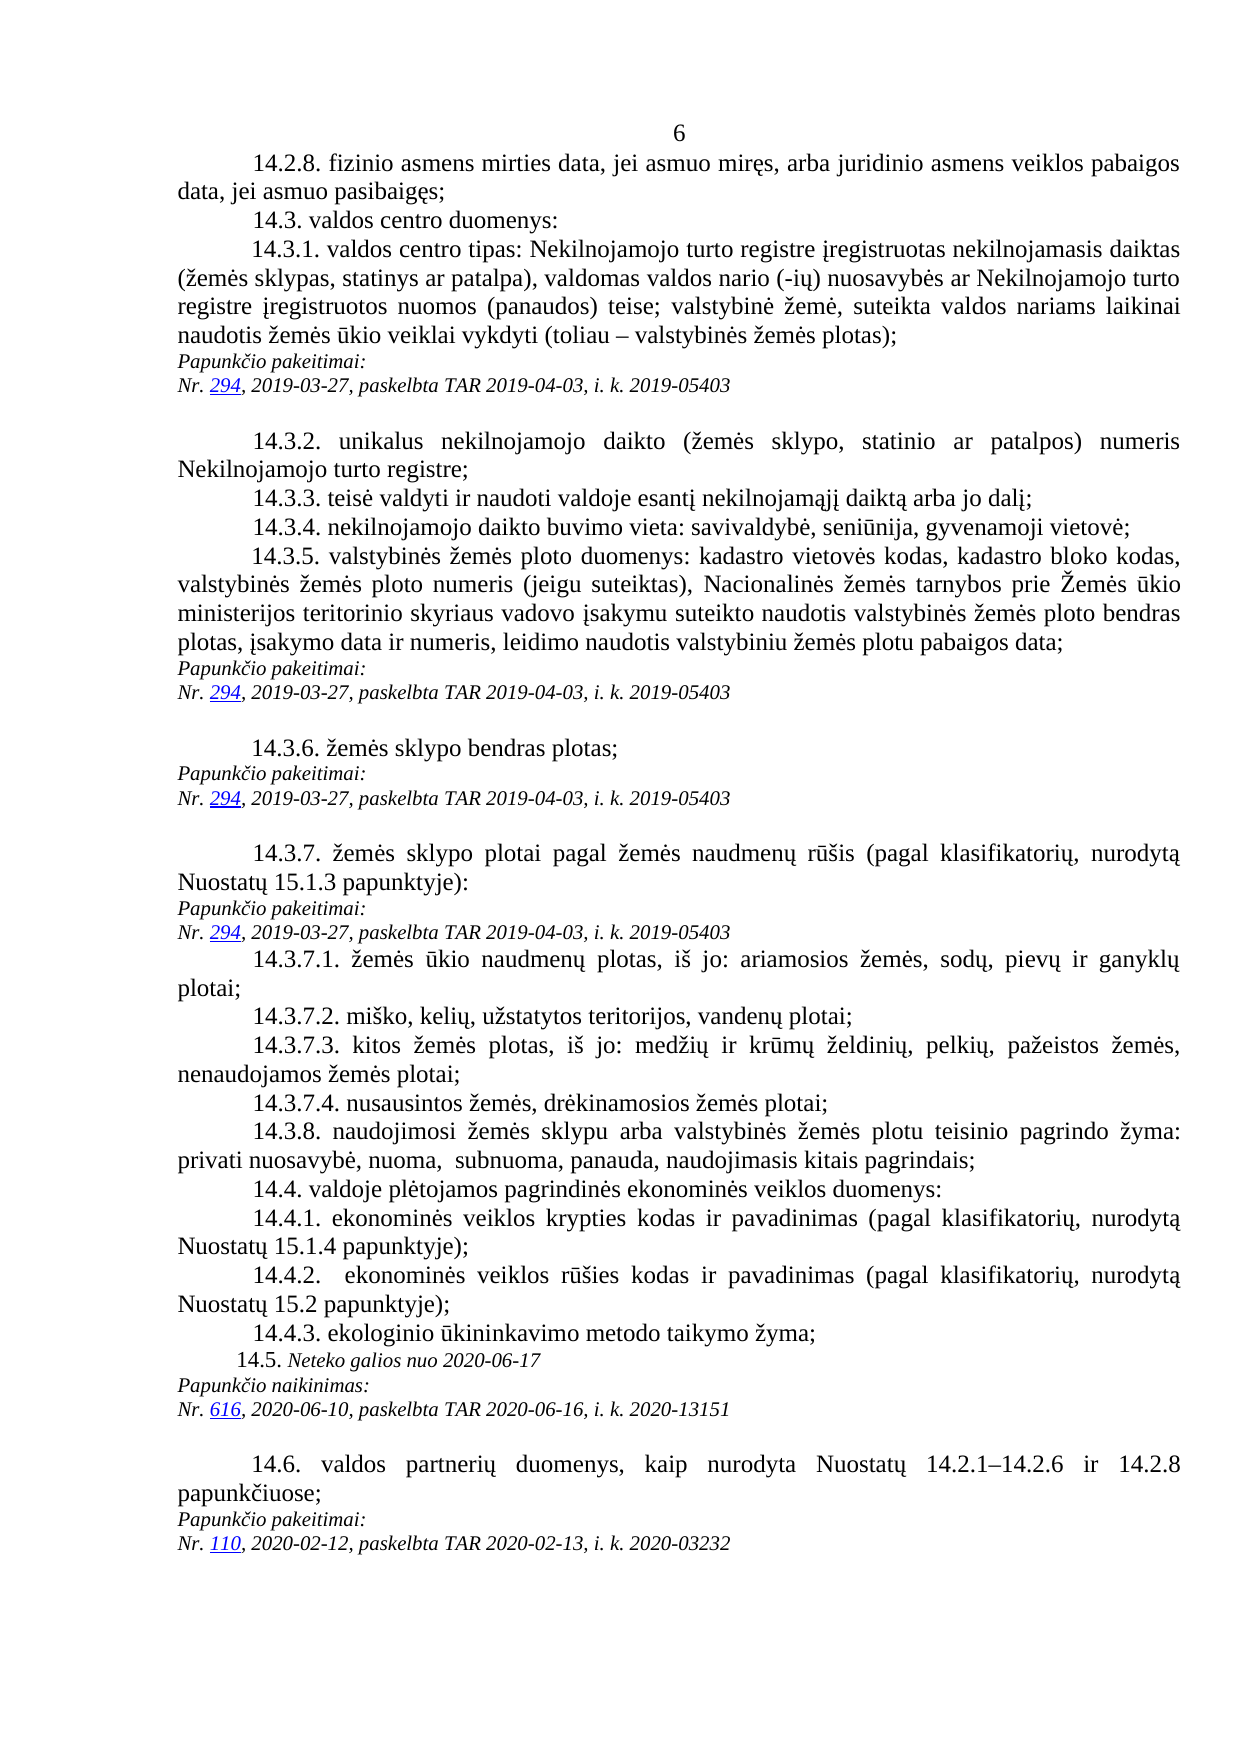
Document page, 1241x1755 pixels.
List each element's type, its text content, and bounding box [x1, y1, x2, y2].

text 14.3. valdos centro duomenys: [177, 205, 1181, 234]
text 14.3.5. valstybinės žemės ploto duomenys: kadastro vietovės kodas, kadastro bloko kodas, valstybinės žemės ploto numeris (jeigu suteiktas), Nacionalinės žemės tarnybos prie Žemės ūkio ministerijos teritorinio skyriaus vadovo įsakymu suteikto naudotis valstybinės žemės ploto bendras plotas, įsakymo data ir numeris, leidimo naudotis valstybiniu žemės plotu pabaigos data; [177, 541, 1181, 656]
text 14.4.2. ekonominės veiklos rūšies kodas ir pavadinimas (pagal klasifikatorių, nurodytą Nuostatų 15.2 papunktyje); [177, 1260, 1181, 1318]
text 14.4.1. ekonominės veiklos krypties kodas ir pavadinimas (pagal klasifikatorių, nurodytą Nuostatų 15.1.4 papunktyje); [177, 1203, 1181, 1260]
text 14.2.8. fizinio asmens mirties data, jei asmuo miręs, arba juridinio asmens veiklos pabaigos data, jei asmuo pasibaigęs; [177, 148, 1181, 205]
text 14.3.7. žemės sklypo plotai pagal žemės naudmenų rūšis (pagal klasifikatorių, nurodytą Nuostatų 15.1.3 papunktyje): [177, 838, 1181, 896]
text 14.3.7.1. žemės ūkio naudmenų plotas, iš jo: ariamosios žemės, sodų, pievų ir ganyklų plotai; [177, 944, 1181, 1001]
text 14.3.8. naudojimosi žemės sklypu arba valstybinės žemės plotu teisinio pagrindo žyma: privati nuosavybė, nuoma, subnuoma, panauda, naudojimasis kitais pagrindais; [177, 1116, 1181, 1174]
text Papunkčio pakeitimai: [177, 349, 1181, 373]
text Papunkčio pakeitimai: [177, 896, 1181, 920]
text 14.3.2. unikalus nekilnojamojo daikto (žemės sklypo, statinio ar patalpos) numeris Nekilnojamojo turto registre; [177, 426, 1181, 483]
text 14.3.1. valdos centro tipas: Nekilnojamojo turto registre įregistruotas nekilnojamasis daiktas (žemės sklypas, statinys ar patalpa), valdomas valdos nario (-ių) nuosavybės ar Nekilnojamojo turto registre įregistruotos nuomos (panaudos) teise; valstybinė žemė, suteikta valdos nariams laikinai naudotis žemės ūkio veiklai vykdyti (toliau – valstybinės žemės plotas); [177, 234, 1181, 349]
text 14.5. Neteko galios nuo 2020-06-17 [177, 1346, 1181, 1373]
text 14.3.3. teisė valdyti ir naudoti valdoje esantį nekilnojamąjį daiktą arba jo dalį; [177, 483, 1181, 512]
text 14.6. valdos partnerių duomenys, kaip nurodyta Nuostatų 14.2.1–14.2.6 ir 14.2.8 papunkčiuose; [177, 1449, 1181, 1507]
text Papunkčio pakeitimai: [177, 761, 1181, 785]
text 14.3.4. nekilnojamojo daikto buvimo vieta: savivaldybė, seniūnija, gyvenamoji vietovė; [177, 512, 1181, 541]
text 14.3.6. žemės sklypo bendras plotas; [177, 733, 1181, 761]
text Papunkčio pakeitimai: [177, 656, 1181, 680]
text Nr. 294, 2019-03-27, paskelbta TAR 2019-04-03, i. k. 2019-05403 [177, 680, 1181, 704]
text Papunkčio pakeitimai: [177, 1507, 1181, 1531]
text Nr. 294, 2019-03-27, paskelbta TAR 2019-04-03, i. k. 2019-05403 [177, 785, 1181, 809]
text 14.4.3. ekologinio ūkininkavimo metodo taikymo žyma; [177, 1318, 1181, 1346]
text 14.3.7.3. kitos žemės plotas, iš jo: medžių ir krūmų želdinių, pelkių, pažeistos žemės, nenaudojamos žemės plotai; [177, 1030, 1181, 1088]
text Papunkčio naikinimas: [177, 1373, 1181, 1397]
text Nr. 110, 2020-02-12, paskelbta TAR 2020-02-13, i. k. 2020-03232 [177, 1531, 1181, 1555]
text Nr. 294, 2019-03-27, paskelbta TAR 2019-04-03, i. k. 2019-05403 [177, 373, 1181, 397]
text 14.3.7.2. miško, kelių, užstatytos teritorijos, vandenų plotai; [177, 1001, 1181, 1030]
text 14.4. valdoje plėtojamos pagrindinės ekonominės veiklos duomenys: [177, 1174, 1181, 1203]
text Nr. 616, 2020-06-10, paskelbta TAR 2020-06-16, i. k. 2020-13151 [177, 1397, 1181, 1421]
text 14.3.7.4. nusausintos žemės, drėkinamosios žemės plotai; [177, 1088, 1181, 1116]
text Nr. 294, 2019-03-27, paskelbta TAR 2019-04-03, i. k. 2019-05403 [177, 920, 1181, 944]
